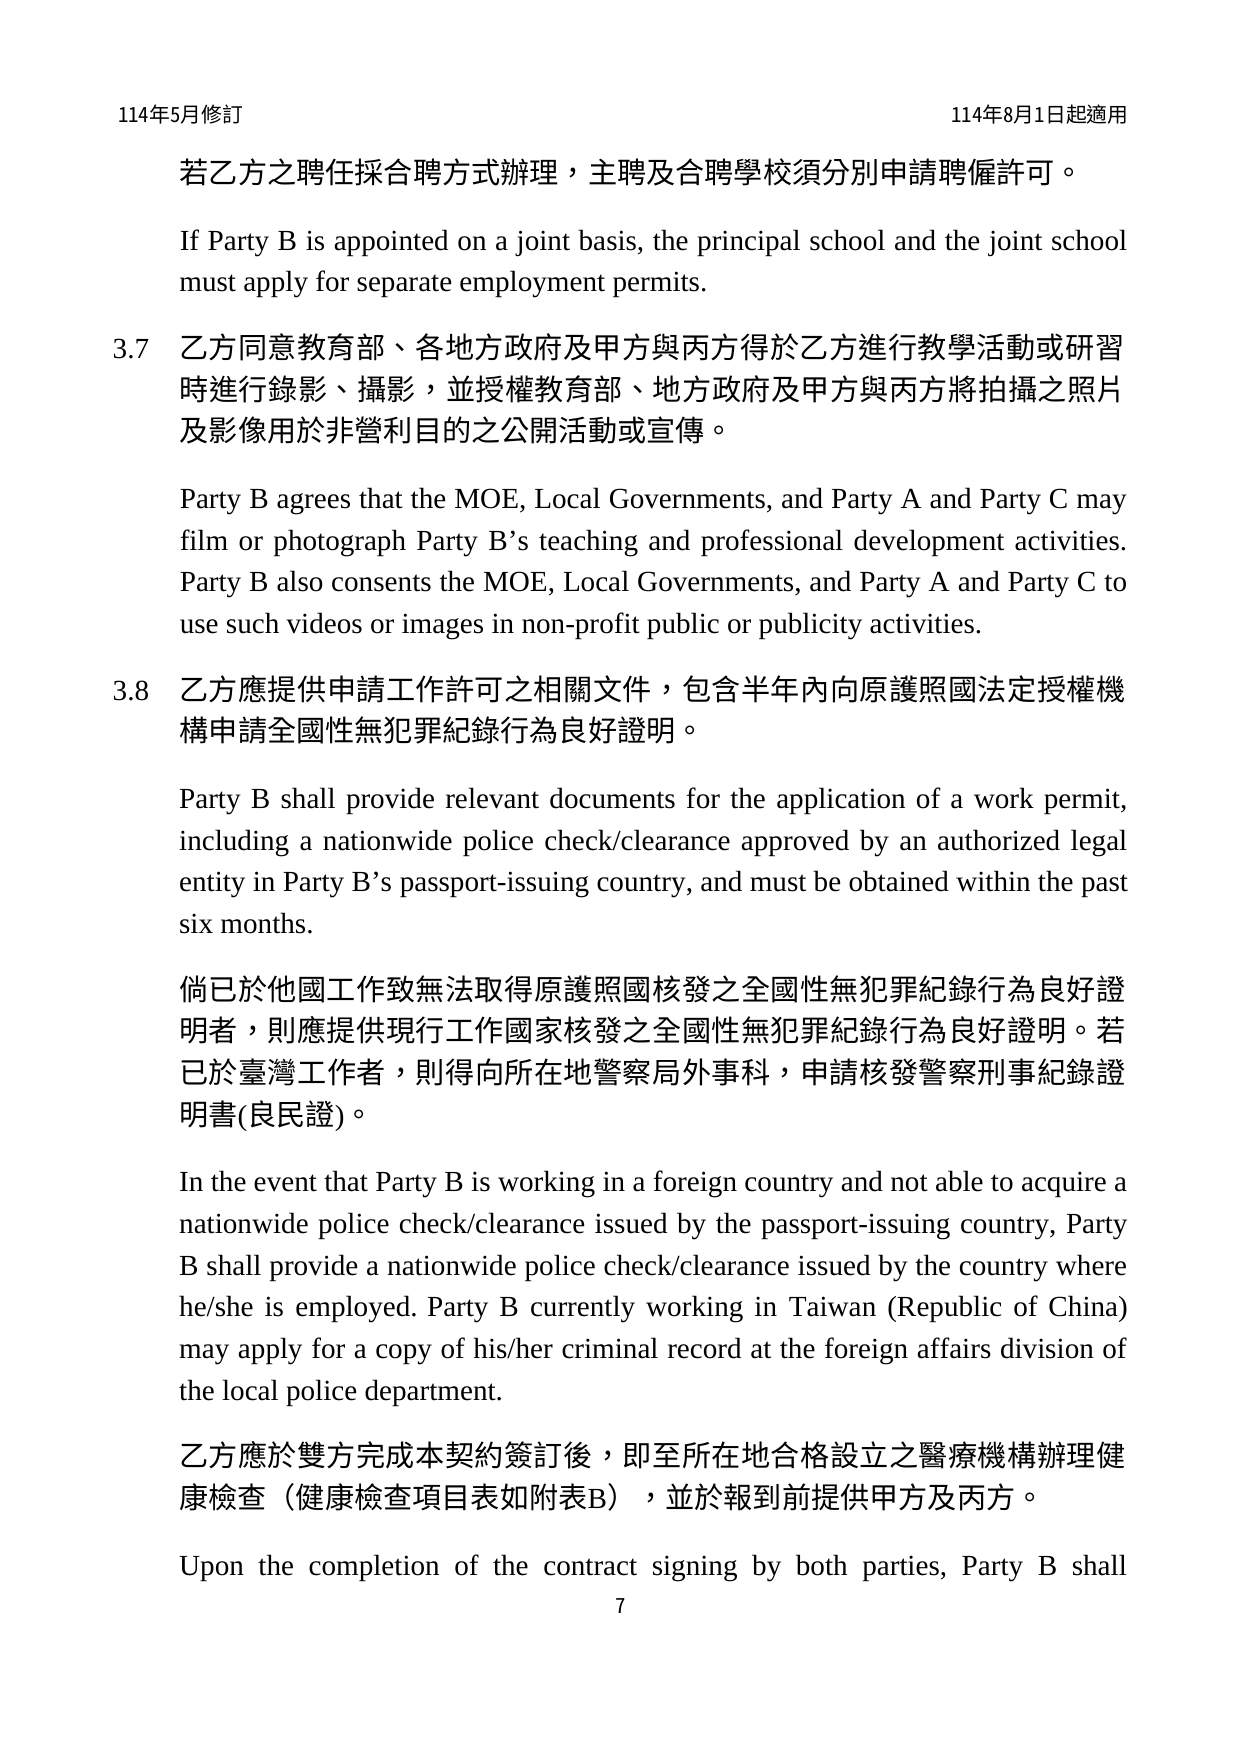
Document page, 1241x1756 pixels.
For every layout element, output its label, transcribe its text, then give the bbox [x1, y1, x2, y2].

text If Party B is appointed on a joint basis, the principal school and the joint school must apply for separate employment permits. [179, 217, 1128, 300]
text Party B agrees that the MOE, Local Governments, and Party A and Party C may film or photograph Party B’s teaching and professional development activities. Party B also consents the MOE, Local Governments, and Party A and Party C to use such videos or images in non-profit public or publicity activities. [112, 475, 1128, 642]
text 乙方應於雙方完成本契約簽訂後，即至所在地合格設立之醫療機構辦理健康檢查（健康檢查項目表如附表B），並於報到前提供甲方及丙方。 [179, 1433, 1128, 1517]
text 倘已於他國工作致無法取得原護照國核發之全國性無犯罪紀錄行為良好證明者，則應提供現行工作國家核發之全國性無犯罪紀錄行為良好證明。若已於臺灣工作者，則得向所在地警察局外事科，申請核發警察刑事紀錄證明書(良民證)。 [179, 967, 1128, 1133]
text 3.7 乙方同意教育部、各地方政府及甲方與丙方得於乙方進行教學活動或研習時進行錄影、攝影，並授權教育部、地方政府及甲方與丙方將拍攝之照片及影像用於非營利目的之公開活動或宣傳。 [112, 325, 1128, 450]
text Party B shall provide relevant documents for the application of a work permit, including a nationwide police check/clearance approved by an authorized legal entity in Party B’s passport-issuing country, and must be obtained within the past six months. [179, 775, 1128, 942]
text 3.8 乙方應提供申請工作許可之相關文件，包含半年內向原護照國法定授權機構申請全國性無犯罪紀錄行為良好證明。 [112, 667, 1128, 750]
text In the event that Party B is working in a foreign country and not able to acquire a nationwide police check/clearance issued by the passport-issuing country, Party B shall provide a nationwide police check/clearance issued by the country where he/she is employed. Party B currently working in Taiwan (Republic of China) may apply for a copy of his/her criminal record at the foreign affairs division of the local police department. [179, 1158, 1128, 1408]
text Upon the completion of the contract signing by both parties, Party B shall [179, 1542, 1128, 1583]
text 若乙方之聘任採合聘方式辦理，主聘及合聘學校須分別申請聘僱許可。 [179, 150, 1128, 192]
